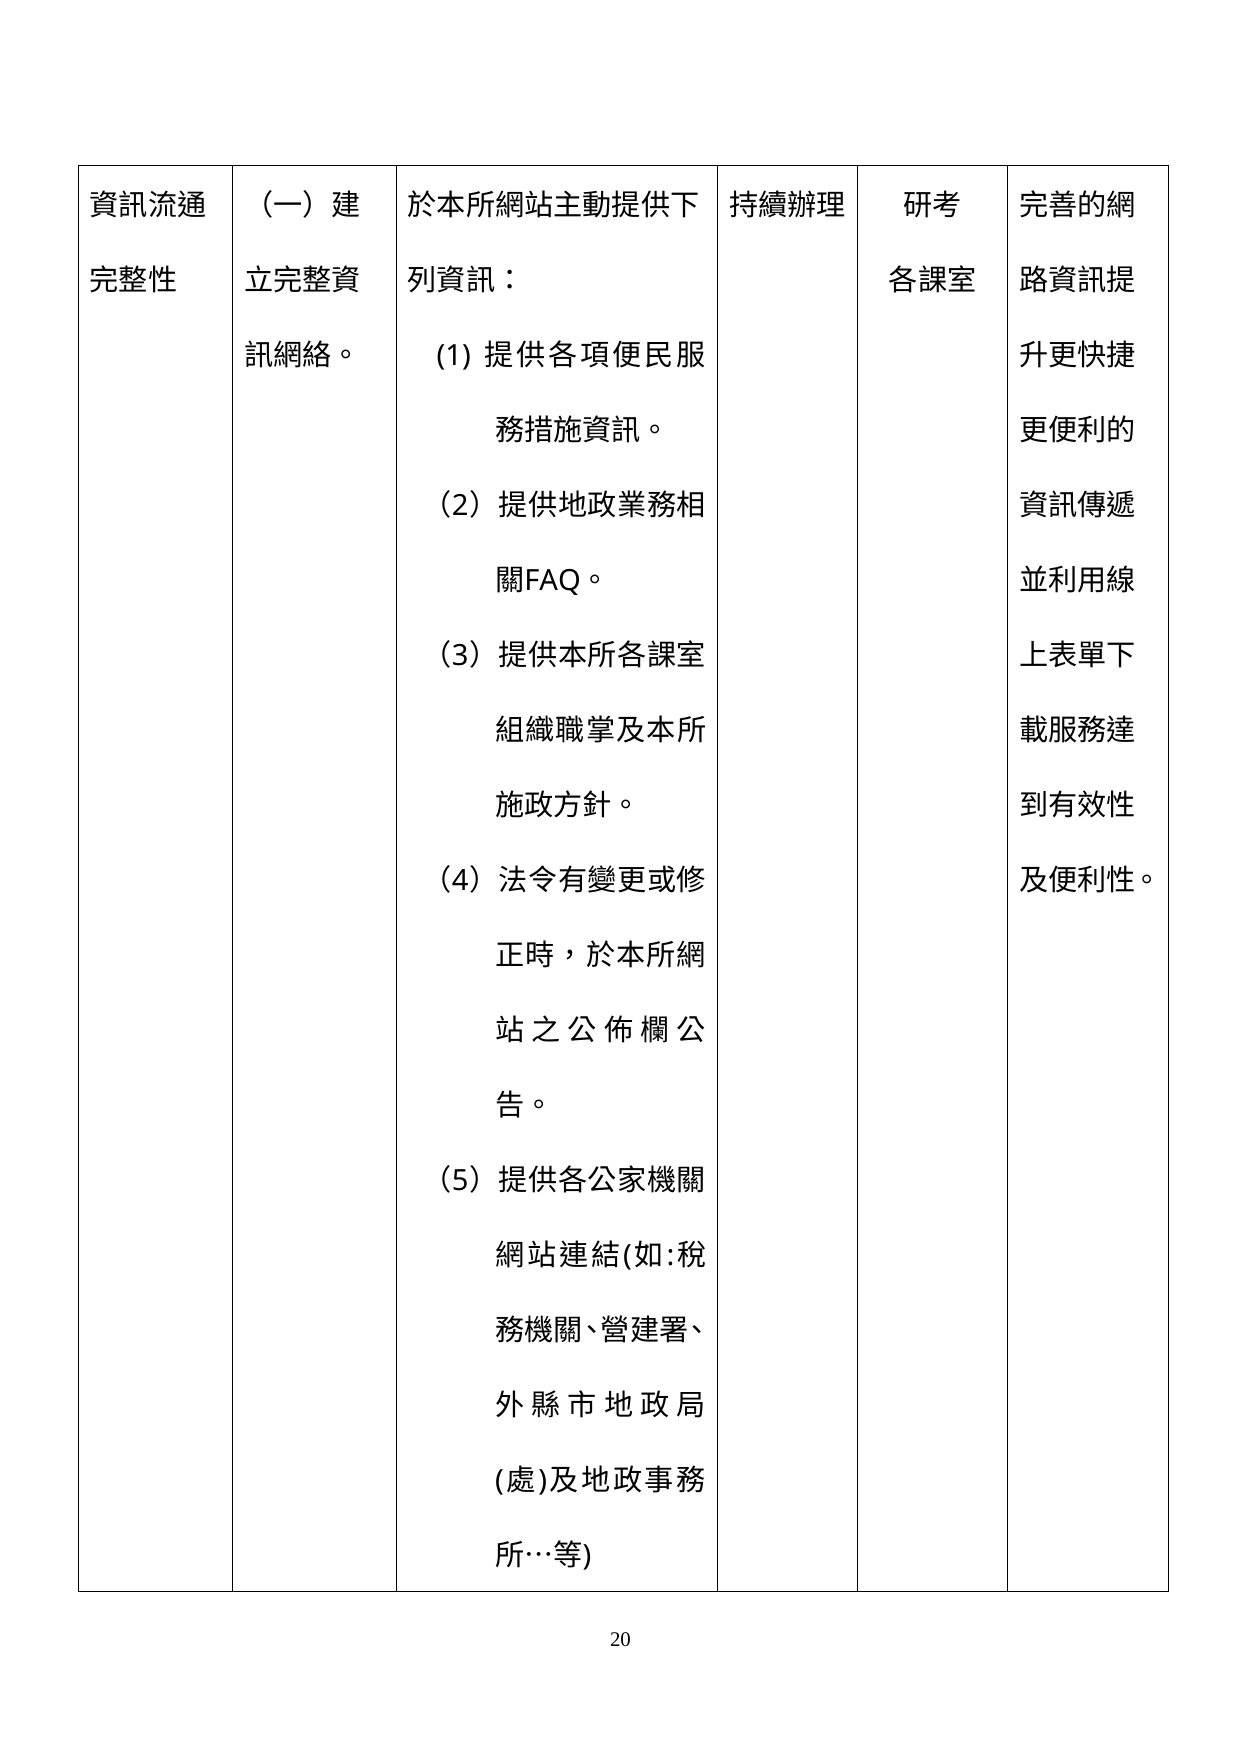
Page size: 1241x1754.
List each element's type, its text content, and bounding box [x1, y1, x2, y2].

table_cell 完善的網路資訊提升更快捷更便利的資訊傳遞並利用線上表單下載服務達到有效性及便利性。 [1008, 166, 1168, 1591]
table_cell 持續辦理 [718, 166, 857, 1591]
table_cell 於本所網站主動提供下列資訊： (1) 提供各項便民服務措施資訊。 （2）提供地政業務相關FAQ。 （3）提供本所各課室組織職掌及本所施政方針。 （4）法令有變更或修正時，於本所網站之公佈欄公 告。 （5）提供各公家機關網站連結(如:稅務機關、營建署、外縣市地政局(處)及地政事務所…等) [397, 166, 717, 1591]
table_cell （一）建立完整資訊網絡。 [233, 166, 396, 1591]
table_cell 資訊流通完整性 [79, 166, 232, 1591]
table_cell 研考 各課室 [858, 166, 1007, 1591]
